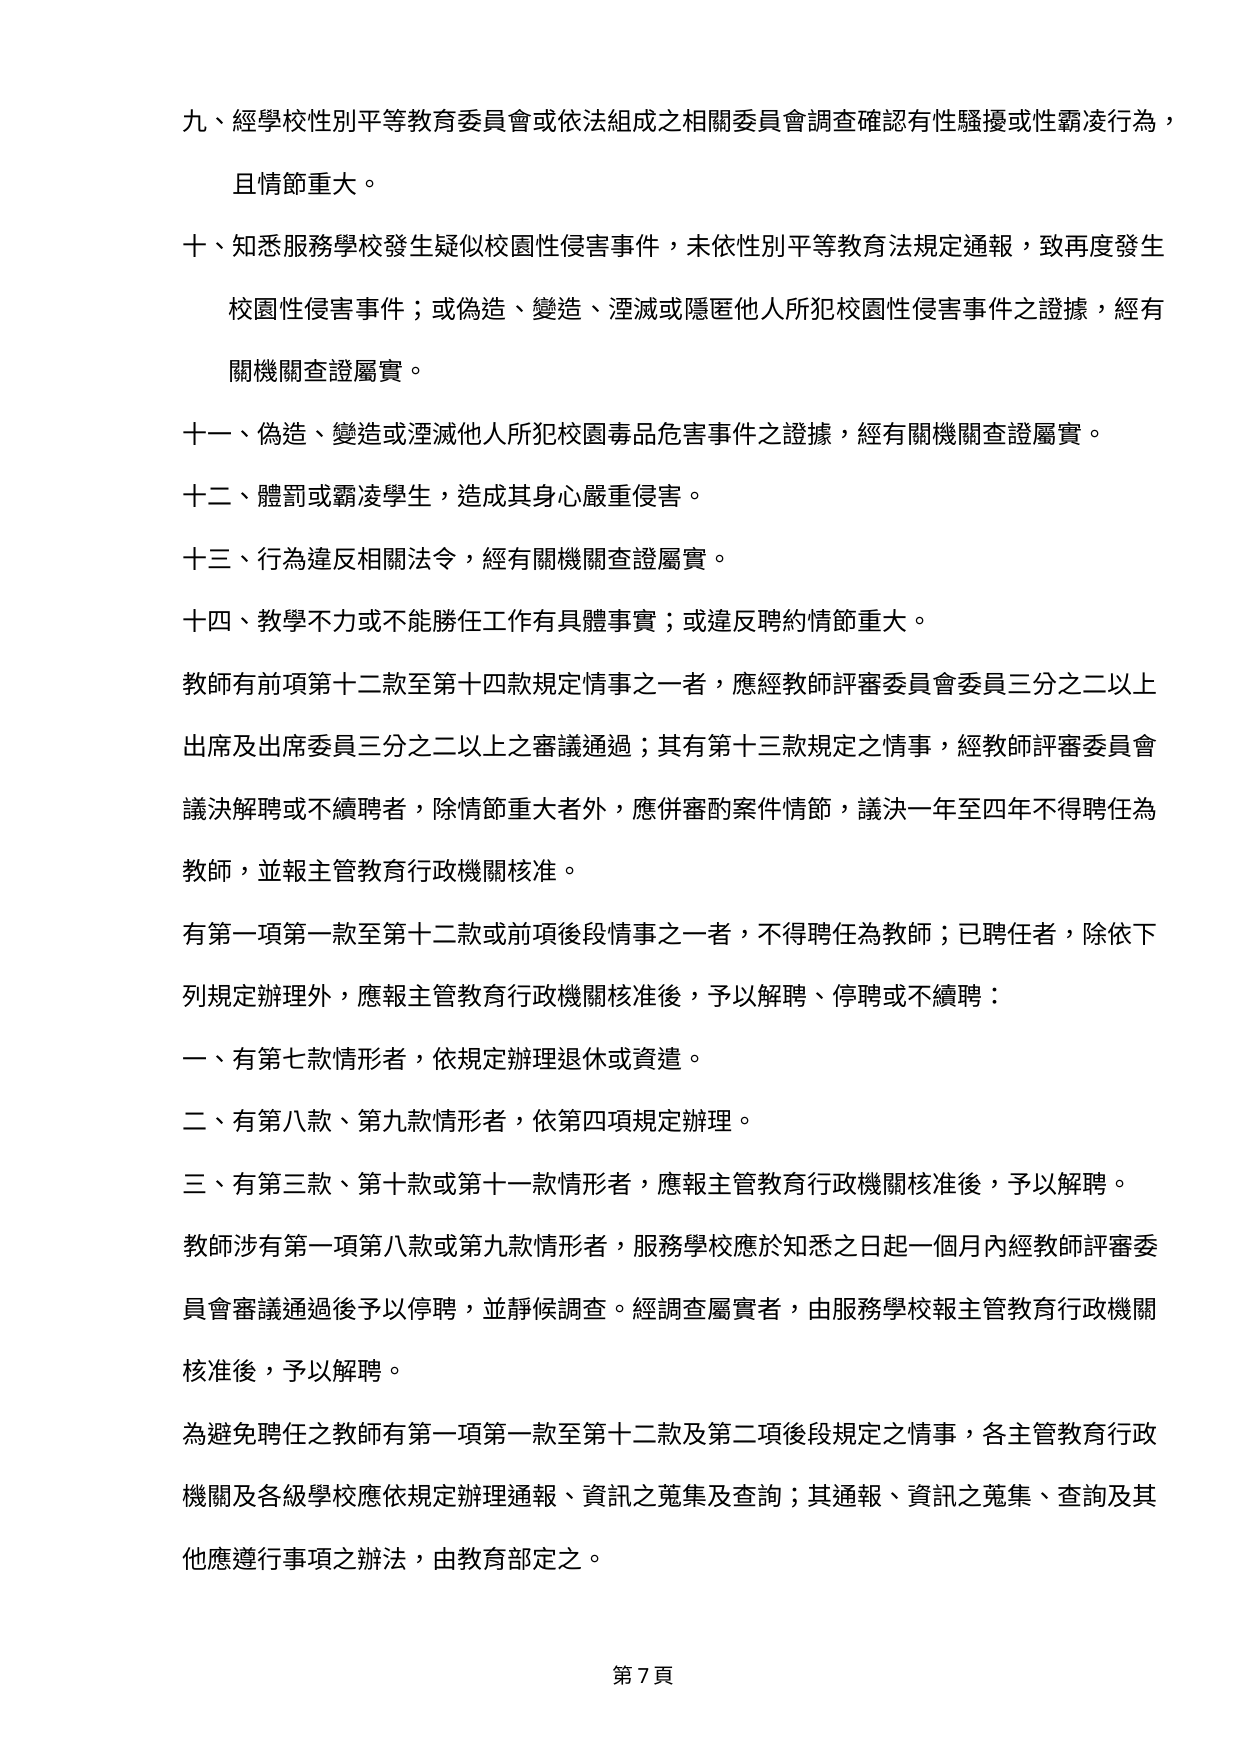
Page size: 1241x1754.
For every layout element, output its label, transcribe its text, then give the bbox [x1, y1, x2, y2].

text 教師有前項第十二款至第十四款規定情事之一者，應經教師評審委員會委員三分之二以上出席及出席委員三分之二以上之審議通過；其有第十三款規定之情事，經教師評審委員會議決解聘或不續聘者，除情節重大者外，應併審酌案件情節，議決一年至四年不得聘任為教師，並報主管教育行政機關核准。 [182, 641, 1167, 891]
text 一、有第七款情形者，依規定辦理退休或資遣。 [94, 1016, 1167, 1078]
text 三、有第三款、第十款或第十一款情形者，應報主管教育行政機關核准後，予以解聘。 [94, 1141, 1167, 1203]
text 二、有第八款、第九款情形者，依第四項規定辦理。 [94, 1078, 1167, 1141]
text 十三、行為違反相關法令，經有關機關查證屬實。 [94, 516, 1167, 578]
text 十一、偽造、變造或湮滅他人所犯校園毒品危害事件之證據，經有關機關查證屬實。 [94, 391, 1167, 453]
text 有第一項第一款至第十二款或前項後段情事之一者，不得聘任為教師；已聘任者，除依下列規定辦理外，應報主管教育行政機關核准後，予以解聘、停聘或不續聘： [182, 891, 1167, 1016]
text 十四、教學不力或不能勝任工作有具體事實；或違反聘約情節重大。 [94, 578, 1167, 641]
text 為避免聘任之教師有第一項第一款至第十二款及第二項後段規定之情事，各主管教育行政機關及各級學校應依規定辦理通報、資訊之蒐集及查詢；其通報、資訊之蒐集、查詢及其他應遵行事項之辦法，由教育部定之。 [182, 1391, 1167, 1578]
text 教師涉有第一項第八款或第九款情形者，服務學校應於知悉之日起一個月內經教師評審委員會審議通過後予以停聘，並靜候調查。經調查屬實者，由服務學校報主管教育行政機關核准後，予以解聘。 [182, 1203, 1167, 1391]
text 十、知悉服務學校發生疑似校園性侵害事件，未依性別平等教育法規定通報，致再度發生校園性侵害事件；或偽造、變造、湮滅或隱匿他人所犯校園性侵害事件之證據，經有關機關查證屬實。 [182, 203, 1167, 391]
text 十二、體罰或霸凌學生，造成其身心嚴重侵害。 [94, 453, 1167, 516]
text 九、經學校性別平等教育委員會或依法組成之相關委員會調查確認有性騷擾或性霸凌行為，且情節重大。 [182, 78, 1167, 203]
